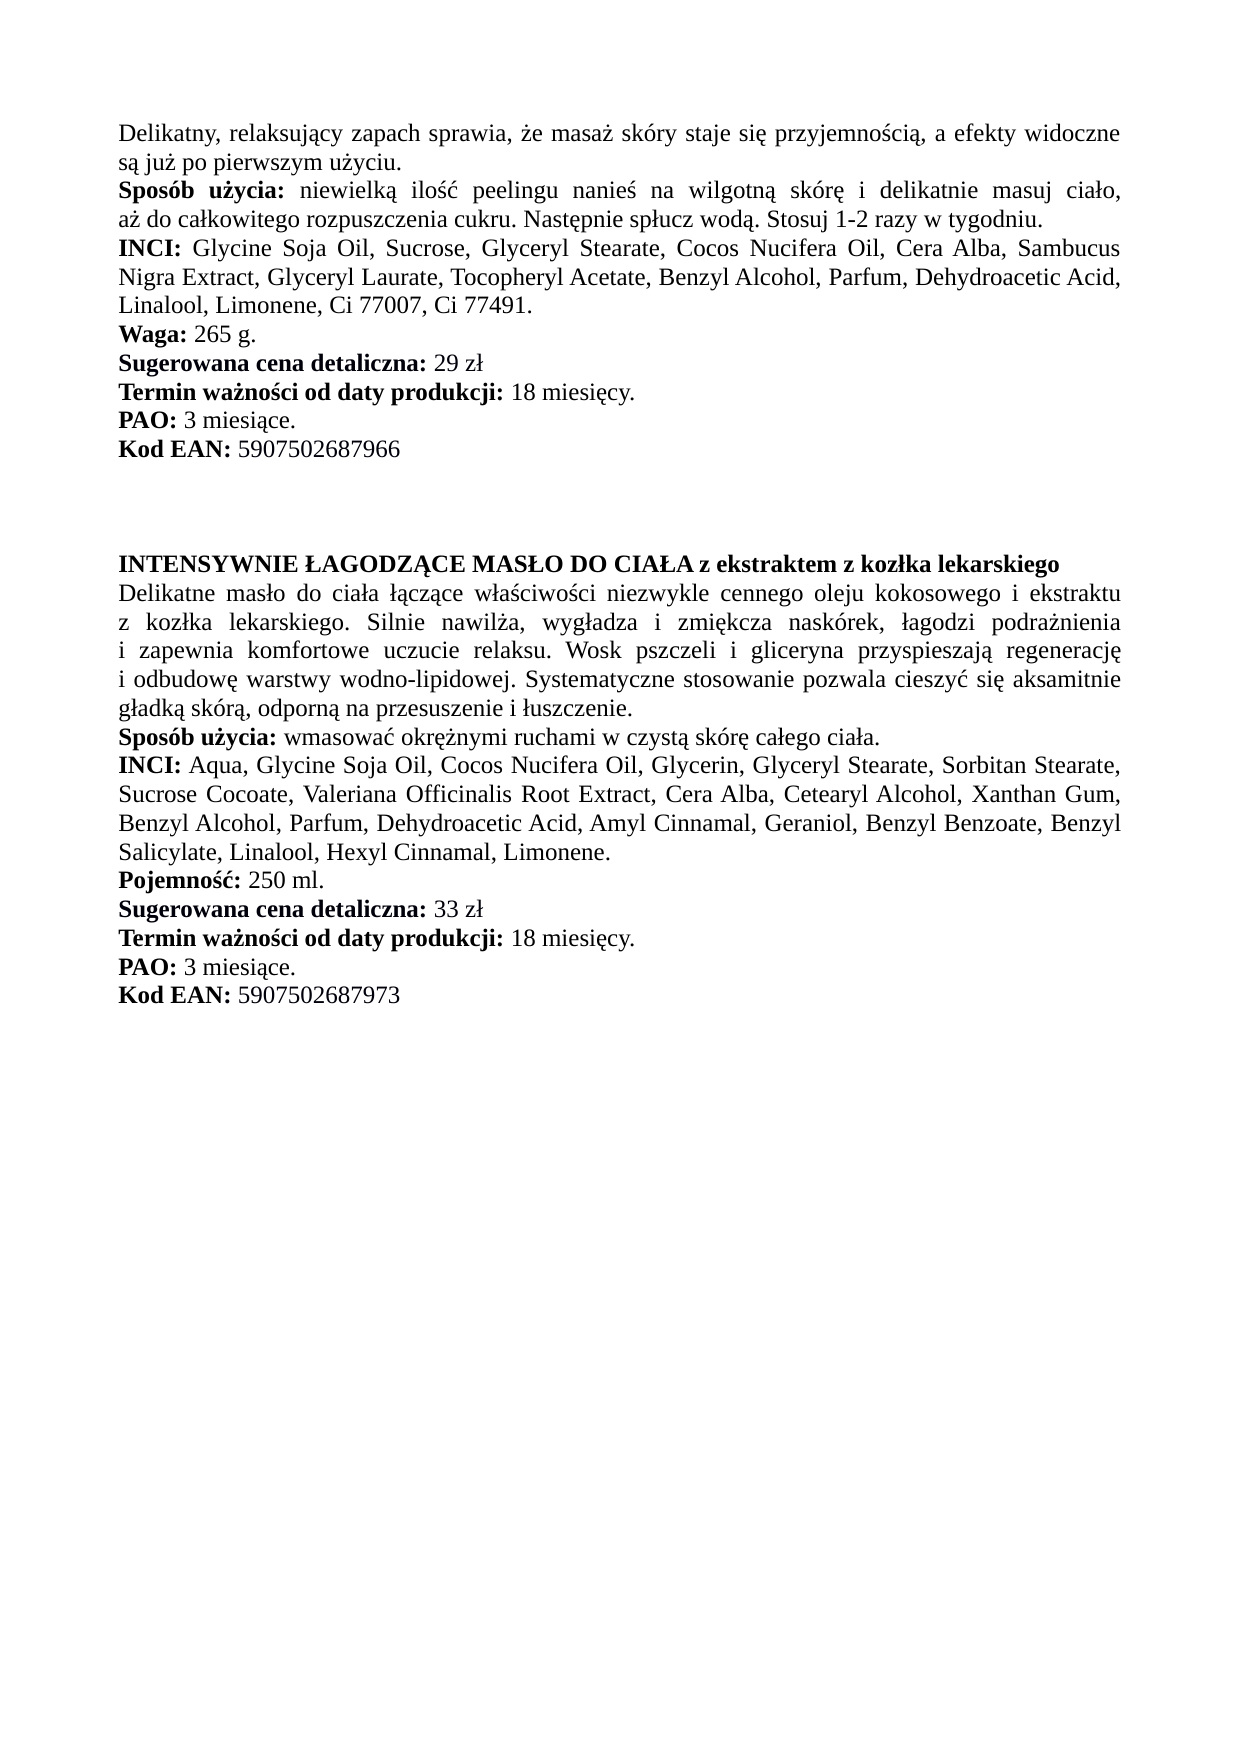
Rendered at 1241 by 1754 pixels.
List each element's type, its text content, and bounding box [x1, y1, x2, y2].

text Termin ważności od daty produkcji: 18 miesięcy. [118, 923, 1122, 952]
text Sposób użycia: wmasować okrężnymi ruchami w czystą skórę całego ciała. [118, 722, 1122, 751]
text Kod EAN: 5907502687973 [118, 981, 1122, 1009]
text PAO: 3 miesiące. [118, 952, 1122, 981]
text INCI: Glycine Soja Oil, Sucrose, Glyceryl Stearate, Cocos Nucifera Oil, Cera Alba, Sambucus Nigra Extract, Glyceryl Laurate, Tocopheryl Acetate, Benzyl Alcohol, Parfum, Dehydroacetic Acid, Linalool, Limonene, Ci 77007, Ci 77491. [118, 233, 1122, 319]
text Delikatny, relaksujący zapach sprawia, że masaż skóry staje się przyjemnością, a efekty widoczne są już po pierwszym użyciu. [118, 118, 1122, 176]
text Kod EAN: 5907502687966 [118, 434, 1122, 463]
text Sugerowana cena detaliczna: 33 zł [118, 894, 1122, 923]
text Waga: 265 g. [118, 319, 1122, 348]
text INCI: Aqua, Glycine Soja Oil, Cocos Nucifera Oil, Glycerin, Glyceryl Stearate, Sorbitan Stearate, Sucrose Cocoate, Valeriana Officinalis Root Extract, Cera Alba, Cetearyl Alcohol, Xanthan Gum, Benzyl Alcohol, Parfum, Dehydroacetic Acid, Amyl Cinnamal, Geraniol, Benzyl Benzoate, Benzyl Salicylate, Linalool, Hexyl Cinnamal, Limonene. [118, 751, 1122, 866]
text Sposób użycia: niewielką ilość peelingu nanieś na wilgotną skórę i delikatnie masuj ciało, aż do całkowitego rozpuszczenia cukru. Następnie spłucz wodą. Stosuj 1-2 razy w tygodniu. [118, 176, 1122, 233]
text Sugerowana cena detaliczna: 29 zł [118, 348, 1122, 377]
text Termin ważności od daty produkcji: 18 miesięcy. [118, 377, 1122, 406]
text Pojemność: 250 ml. [118, 866, 1122, 894]
text INTENSYWNIE ŁAGODZĄCE MASŁO DO CIAŁA z ekstraktem z kozłka lekarskiego [118, 549, 1122, 578]
text Delikatne masło do ciała łączące właściwości niezwykle cennego oleju kokosowego i ekstraktu z kozłka lekarskiego. Silnie nawilża, wygładza i zmiękcza naskórek, łagodzi podrażnienia i zapewnia komfortowe uczucie relaksu. Wosk pszczeli i gliceryna przyspieszają regenerację i odbudowę warstwy wodno-lipidowej. Systematyczne stosowanie pozwala cieszyć się aksamitnie gładką skórą, odporną na przesuszenie i łuszczenie. [118, 578, 1122, 722]
text PAO: 3 miesiące. [118, 406, 1122, 434]
